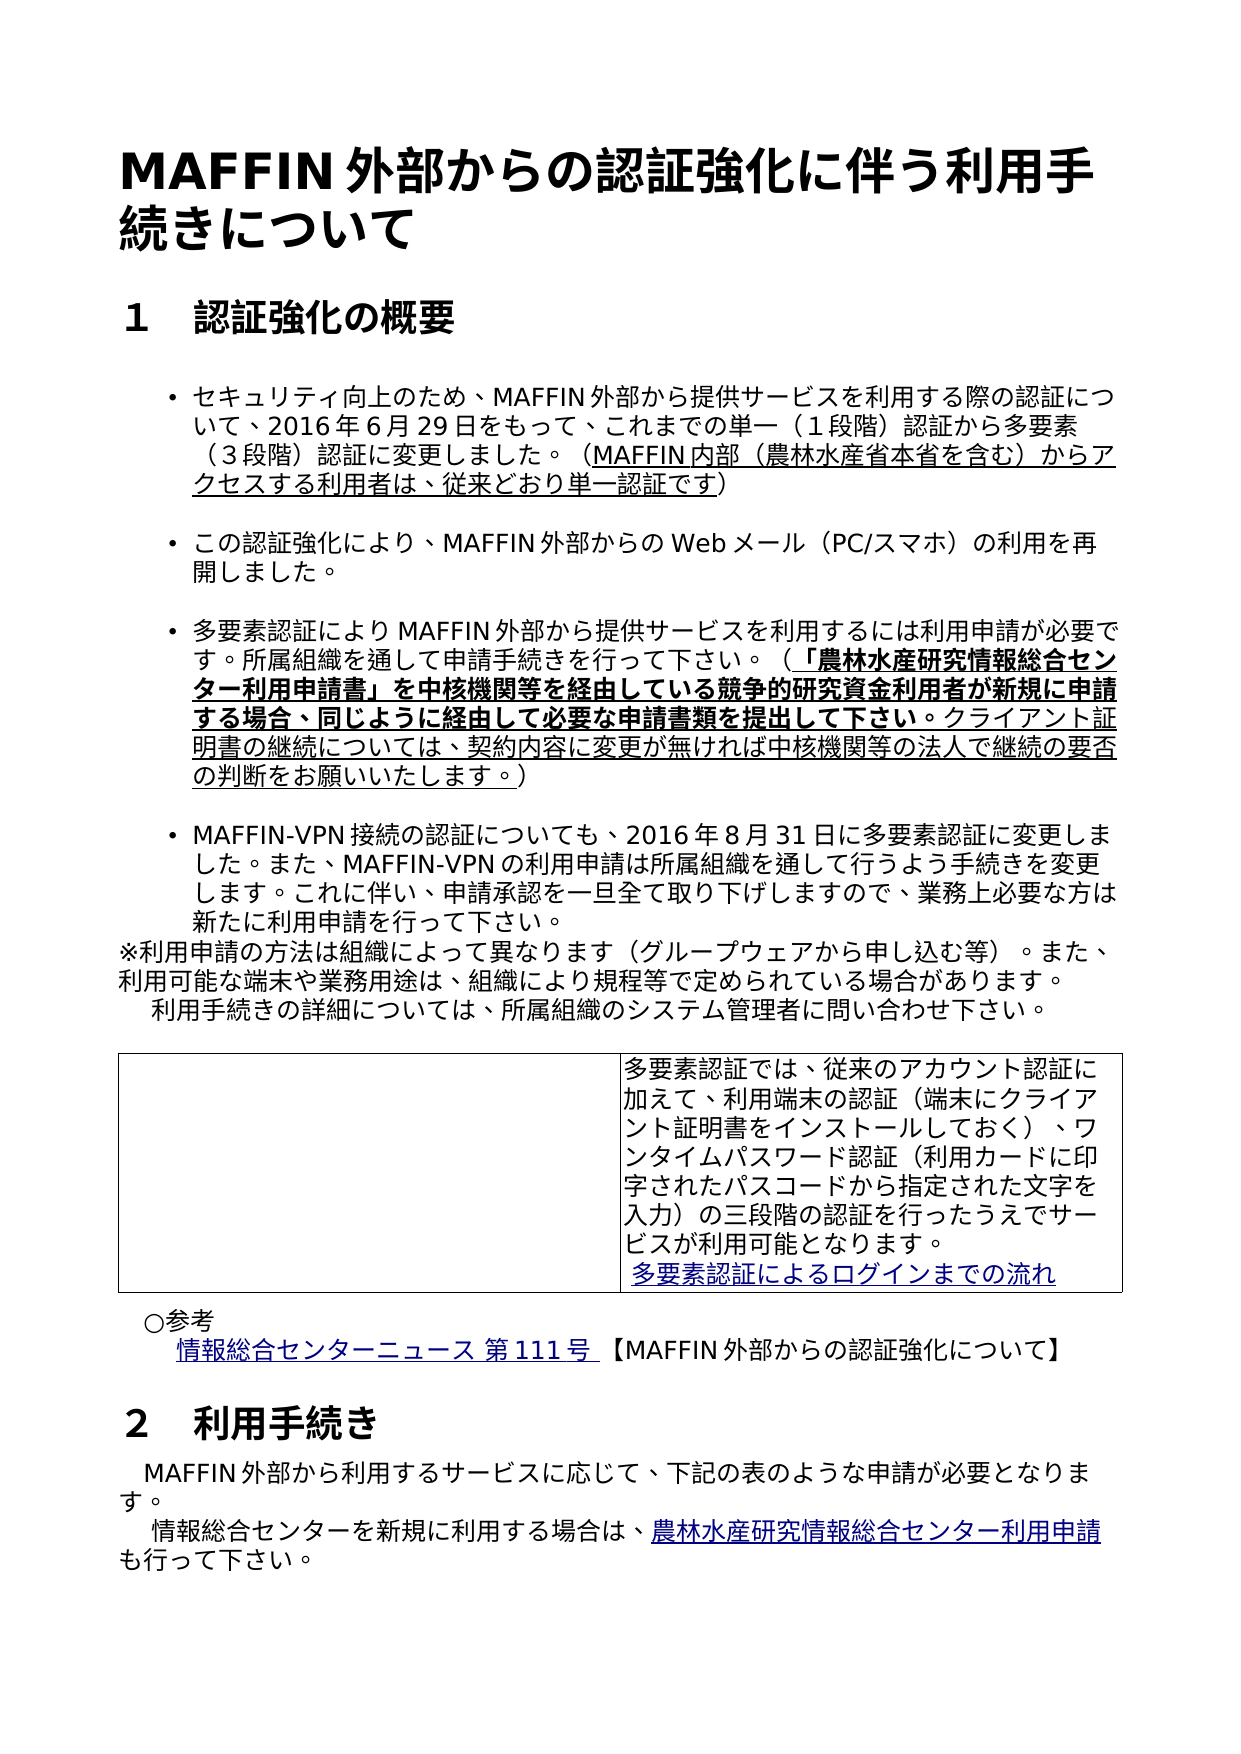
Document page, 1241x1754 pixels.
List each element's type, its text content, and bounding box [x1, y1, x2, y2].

text ○参考 情報総合センターニュース 第111号 【MAFFIN外部からの認証強化について】 [118, 1307, 1122, 1365]
subtitle ２ 利用手続き [118, 1403, 1122, 1446]
text ※利用申請の方法は組織によって異なります（グループウェアから申し込む等）。また、利用可能な端末や業務用途は、組織により規程等で定められている場合があります。 利用手続きの詳細については、所属組織のシステム管理者に問い合わせ下さい。 [118, 938, 1122, 1025]
list この認証強化により、MAFFIN外部からのWebメール（PC/スマホ）の利用を再開しました。 [177, 529, 1122, 587]
list セキュリティ向上のため、MAFFIN外部から提供サービスを利用する際の認証について、2016年6月29日をもって、これまでの単一（１段階）認証から多要素（３段階）認証に変更しました。（MAFFIN内部（農林水産省本省を含む）からアクセスする利用者は、従来どおり単一認証です） [177, 383, 1122, 499]
list 多要素認証によりMAFFIN外部から提供サービスを利用するには利用申請が必要です。所属組織を通して申請手続きを行って下さい。（「農林水産研究情報総合センター利用申請書」を中核機関等を経由している競争的研究資金利用者が新規に申請する場合、同じように経由して必要な申請書類を提出して下さい。クライアント証明書の継続については、契約内容に変更が無ければ中核機関等の法人で継続の要否の判断をお願いいたします。） [177, 617, 1122, 792]
table_header [119, 1054, 620, 1292]
text MAFFIN外部から利用するサービスに応じて、下記の表のような申請が必要となります。 情報総合センターを新規に利用する場合は、農林水産研究情報総合センター利用申請も行って下さい。 [118, 1459, 1122, 1575]
table_header 多要素認証では、従来のアカウント認証に加えて、利用端末の認証（端末にクライアント証明書をインストールしておく）、ワンタイムパスワード認証（利用カードに印字されたパスコードから指定された文字を入力）の三段階の認証を行ったうえでサービスが利用可能となります。 多要素認証によるログインまでの流れ [621, 1054, 1122, 1292]
list MAFFIN-VPN接続の認証についても、2016年8月31日に多要素認証に変更しました。また、MAFFIN-VPNの利用申請は所属組織を通して行うよう手続きを変更します。これに伴い、申請承認を一旦全て取り下げしますので、業務上必要な方は新たに利用申請を行って下さい。 [177, 821, 1122, 938]
subtitle MAFFIN外部からの認証強化に伴う利用手続きについて [118, 143, 1122, 259]
subtitle １ 認証強化の概要 [118, 297, 1122, 341]
